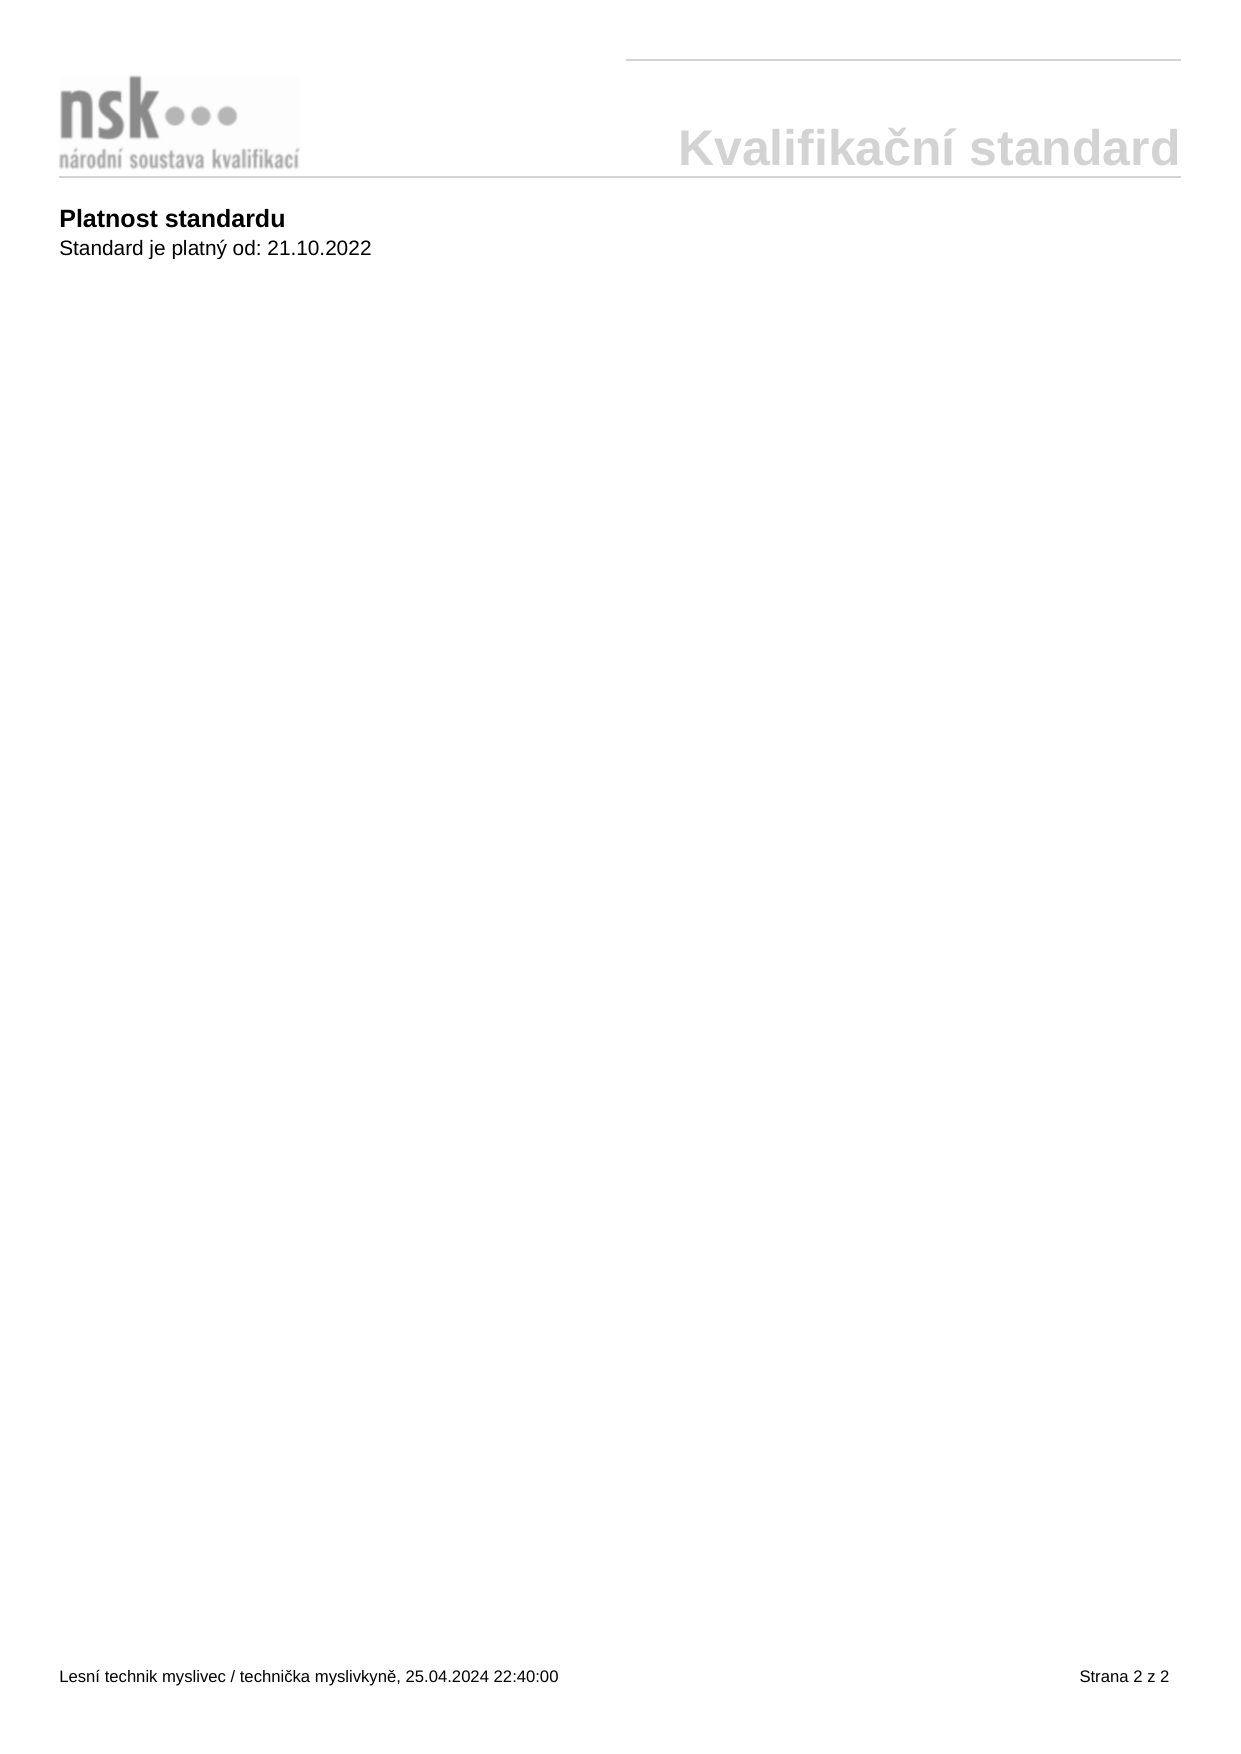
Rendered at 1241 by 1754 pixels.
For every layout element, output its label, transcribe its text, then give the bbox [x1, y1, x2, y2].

table_cell [59, 859, 483, 1159]
table_cell [626, 194, 862, 200]
table_cell [862, 259, 1093, 559]
table_cell [862, 559, 1093, 859]
table_cell [1169, 1658, 1181, 1694]
table_cell [1169, 259, 1181, 559]
table_cell Standard je platný od: 21.10.2022 [59, 236, 1181, 259]
table_cell Kvalifikační standard [626, 61, 1181, 176]
table_cell [59, 1159, 483, 1409]
table_cell [626, 559, 862, 859]
table_cell Platnost standardu [59, 200, 1181, 236]
table_cell [620, 259, 626, 559]
table_cell [626, 1409, 862, 1658]
table_cell [862, 1159, 1093, 1409]
table_cell Strana 2 z 2 [862, 1658, 1169, 1694]
table_cell [626, 859, 862, 1159]
table_cell [862, 859, 1093, 1159]
table_cell [484, 559, 620, 859]
table_cell [59, 1409, 483, 1658]
table_cell [626, 1159, 862, 1409]
table_cell [862, 194, 1093, 200]
table_cell [620, 1159, 626, 1409]
table_cell [621, 59, 626, 170]
table_cell [1093, 1159, 1169, 1409]
table_cell [1169, 1159, 1181, 1409]
table_cell [862, 1409, 1093, 1658]
table_cell [484, 1159, 620, 1409]
table_cell [59, 178, 1181, 194]
table_cell [1169, 1409, 1181, 1658]
table_cell [626, 259, 862, 559]
table_cell Lesní technik myslivec / technička myslivkyně, 25.04.2024 22:40:00 [59, 1658, 862, 1694]
table_cell [59, 259, 483, 559]
table_cell [484, 259, 620, 559]
table_cell [1093, 194, 1169, 200]
table_cell [1169, 859, 1181, 1159]
table_cell [620, 1409, 626, 1658]
table_cell [1169, 194, 1181, 200]
table_cell [484, 1409, 620, 1658]
picture [58, 59, 621, 171]
table_cell [1093, 1409, 1169, 1658]
table_cell [59, 559, 483, 859]
table_cell [484, 859, 620, 1159]
table_cell [484, 171, 620, 176]
table_cell [1093, 259, 1169, 559]
table_cell [1169, 559, 1181, 859]
table_cell [620, 859, 626, 1159]
table_cell [620, 559, 626, 859]
table_cell [1093, 559, 1169, 859]
table_cell [484, 194, 620, 200]
table_cell [59, 171, 483, 176]
table_cell [1093, 859, 1169, 1159]
table_cell [59, 194, 483, 200]
